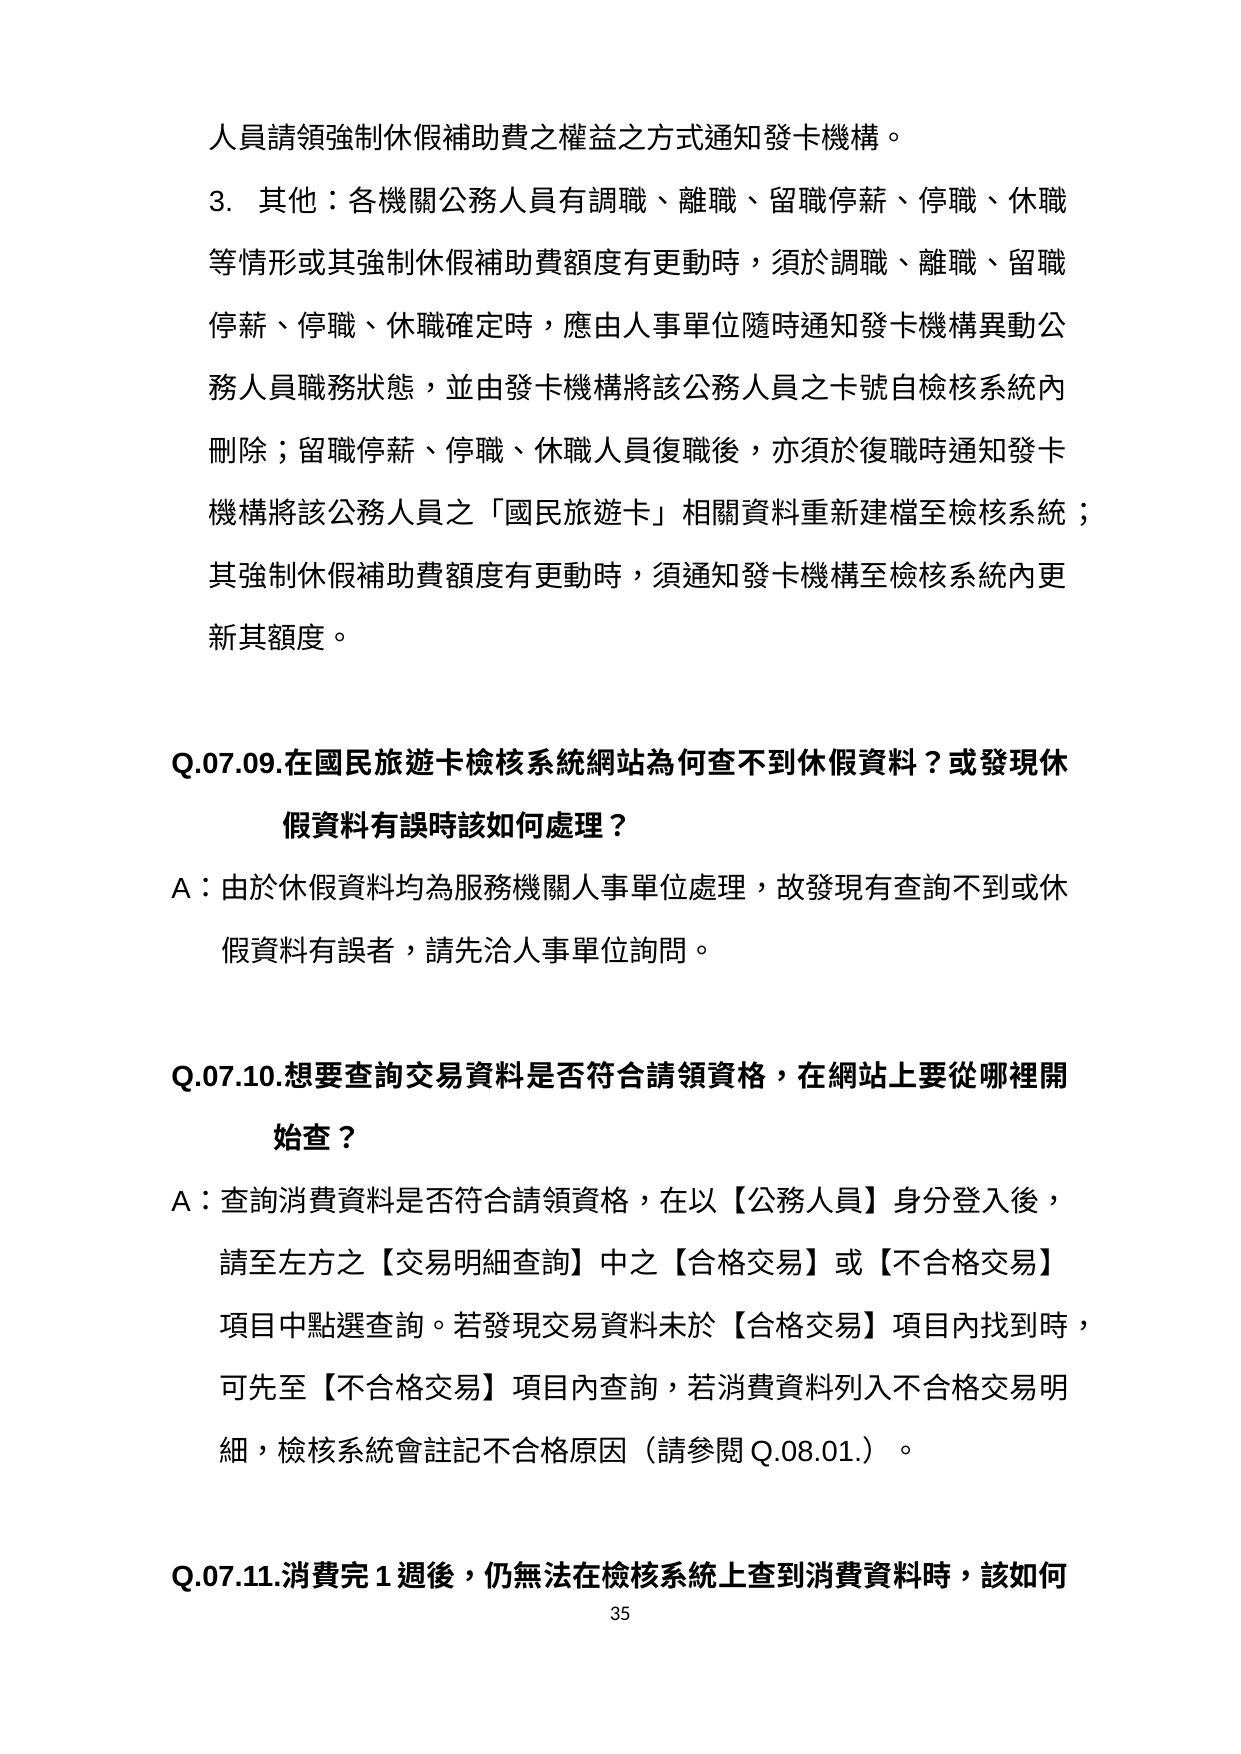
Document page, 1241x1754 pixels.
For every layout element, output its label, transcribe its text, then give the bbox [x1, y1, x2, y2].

text Q.07.10.想要查詢交易資料是否符合請領資格，在網站上要從哪裡開始查？ [171, 1032, 1069, 1157]
text Q.07.11.消費完1週後，仍無法在檢核系統上查到消費資料時，該如何 [171, 1532, 1069, 1594]
list 人員請領強制休假補助費之權益之方式通知發卡機構。 [209, 94, 1069, 157]
text Q.07.09.在國民旅遊卡檢核系統網站為何查不到休假資料？或發現休假資料有誤時該如何處理？ [171, 719, 1069, 844]
text A：查詢消費資料是否符合請領資格，在以【公務人員】身分登入後，請至左方之【交易明細查詢】中之【合格交易】或【不合格交易】項目中點選查詢。若發現交易資料未於【合格交易】項目內找到時，可先至【不合格交易】項目內查詢，若消費資料列入不合格交易明細，檢核系統會註記不合格原因（請參閱Q.08.01.）。 [171, 1157, 1069, 1469]
text A：由於休假資料均為服務機關人事單位處理，故發現有查詢不到或休假資料有誤者，請先洽人事單位詢問。 [171, 844, 1069, 969]
list 其他：各機關公務人員有調職、離職、留職停薪、停職、休職等情形或其強制休假補助費額度有更動時，須於調職、離職、留職停薪、停職、休職確定時，應由人事單位隨時通知發卡機構異動公務人員職務狀態，並由發卡機構將該公務人員之卡號自檢核系統內刪除；留職停薪、停職、休職人員復職後，亦須於復職時通知發卡機構將該公務人員之「國民旅遊卡」相關資料重新建檔至檢核系統；其強制休假補助費額度有更動時，須通知發卡機構至檢核系統內更新其額度。 [209, 157, 1069, 657]
